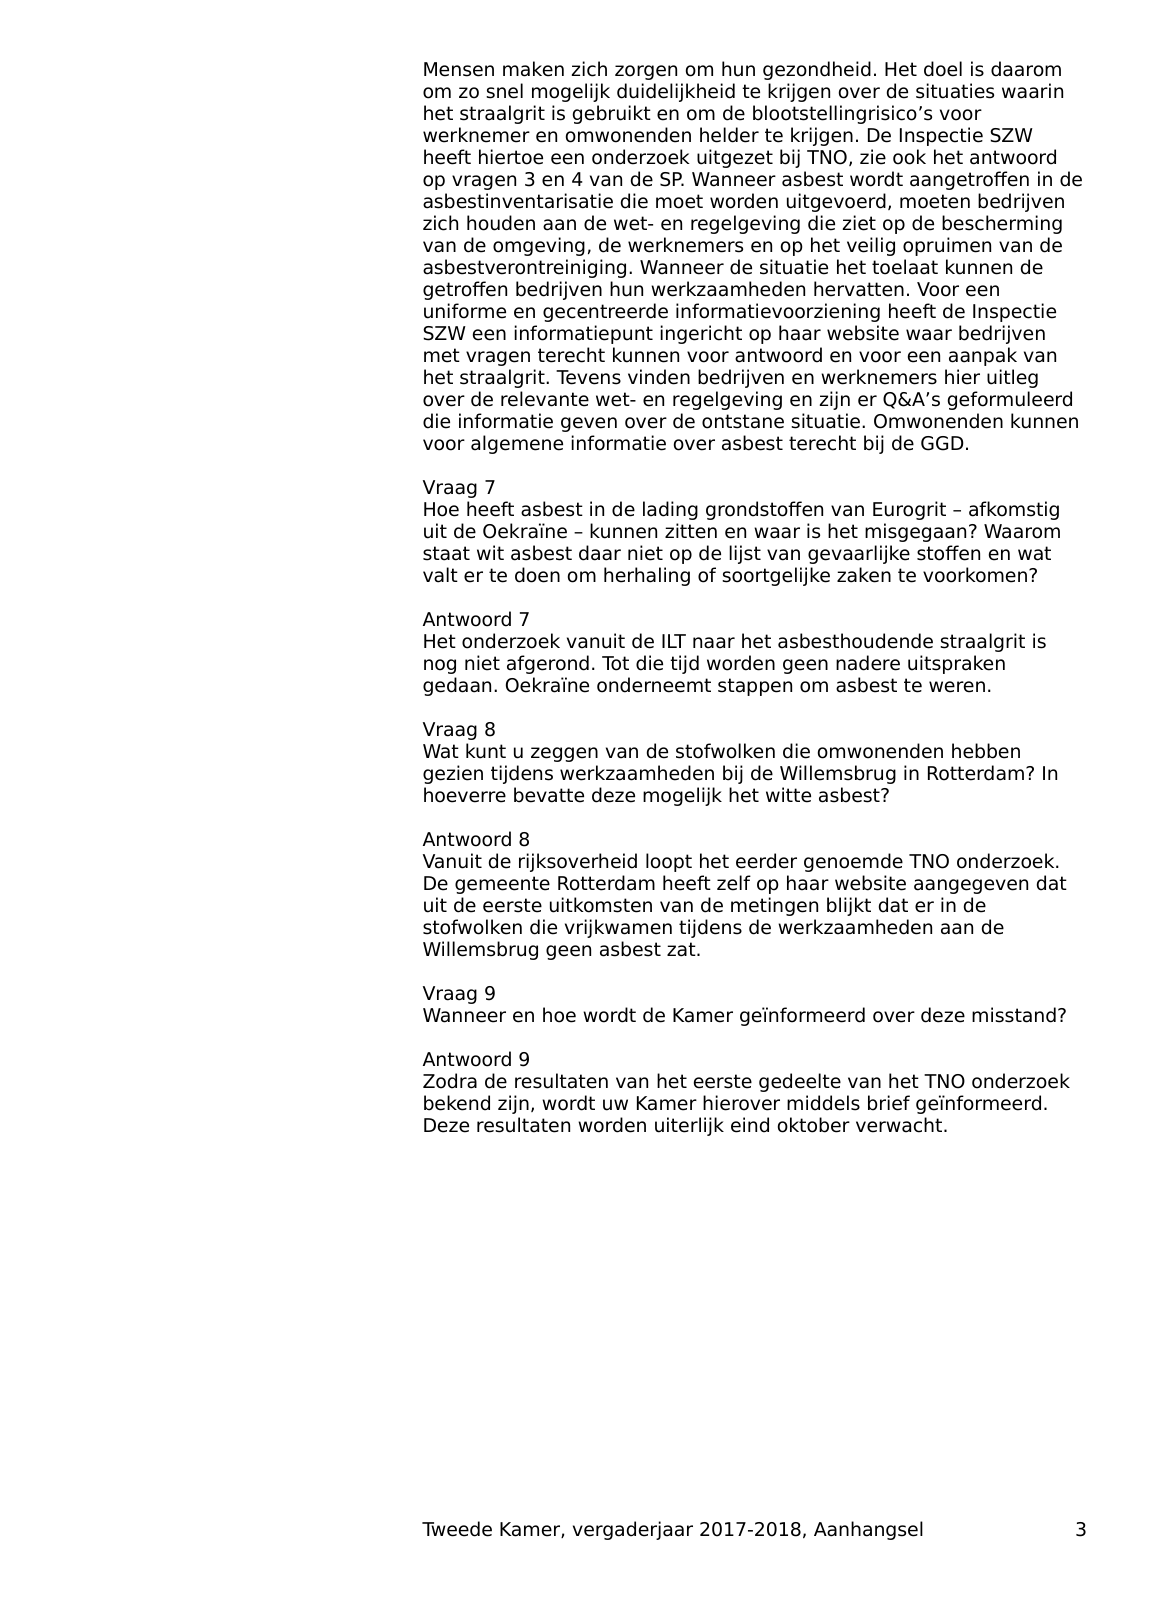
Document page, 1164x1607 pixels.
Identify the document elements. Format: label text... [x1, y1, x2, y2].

text Zodra de resultaten van het eerste gedeelte van het TNO onderzoek bekend zijn, wordt uw Kamer hierover middels brief geïnformeerd. Deze resultaten worden uiterlijk eind oktober verwacht. [422, 1071, 1087, 1137]
text Antwoord 8 [422, 829, 1087, 851]
text Wat kunt u zeggen van de stofwolken die omwonenden hebben gezien tijdens werkzaamheden bij de Willemsbrug in Rotterdam? In hoeverre bevatte deze mogelijk het witte asbest? [422, 741, 1087, 807]
text Antwoord 7 [422, 609, 1087, 631]
text Wanneer en hoe wordt de Kamer geïnformeerd over deze misstand? [422, 1005, 1087, 1027]
text Mensen maken zich zorgen om hun gezondheid. Het doel is daarom om zo snel mogelijk duidelijkheid te krijgen over de situaties waarin het straalgrit is gebruikt en om de blootstellingrisico’s voor werknemer en omwonenden helder te krijgen. De Inspectie SZW heeft hiertoe een onderzoek uitgezet bij TNO, zie ook het antwoord op vragen 3 en 4 van de SP. Wanneer asbest wordt aangetroffen in de asbestinventarisatie die moet worden uitgevoerd, moeten bedrijven zich houden aan de wet- en regelgeving die ziet op de bescherming van de omgeving, de werknemers en op het veilig opruimen van de asbestverontreiniging. Wanneer de situatie het toelaat kunnen de getroffen bedrijven hun werkzaamheden hervatten. Voor een uniforme en gecentreerde informatievoorziening heeft de Inspectie SZW een informatiepunt ingericht op haar website waar bedrijven met vragen terecht kunnen voor antwoord en voor een aanpak van het straalgrit. Tevens vinden bedrijven en werknemers hier uitleg over de relevante wet- en regelgeving en zijn er Q&A’s geformuleerd die informatie geven over de ontstane situatie. Omwonenden kunnen voor algemene informatie over asbest terecht bij de GGD. [422, 59, 1087, 455]
text Het onderzoek vanuit de ILT naar het asbesthoudende straalgrit is nog niet afgerond. Tot die tijd worden geen nadere uitspraken gedaan. Oekraïne onderneemt stappen om asbest te weren. [422, 631, 1087, 697]
text Vraag 8 [422, 719, 1087, 741]
text Vraag 9 [422, 983, 1087, 1005]
text Vanuit de rijksoverheid loopt het eerder genoemde TNO onderzoek. De gemeente Rotterdam heeft zelf op haar website aangegeven dat uit de eerste uitkomsten van de metingen blijkt dat er in de stofwolken die vrijkwamen tijdens de werkzaamheden aan de Willemsbrug geen asbest zat. [422, 851, 1087, 961]
text Hoe heeft asbest in de lading grondstoffen van Eurogrit – afkomstig uit de Oekraïne – kunnen zitten en waar is het misgegaan? Waarom staat wit asbest daar niet op de lijst van gevaarlijke stoffen en wat valt er te doen om herhaling of soortgelijke zaken te voorkomen? [422, 499, 1087, 587]
text Vraag 7 [422, 477, 1087, 499]
text Antwoord 9 [422, 1049, 1087, 1071]
